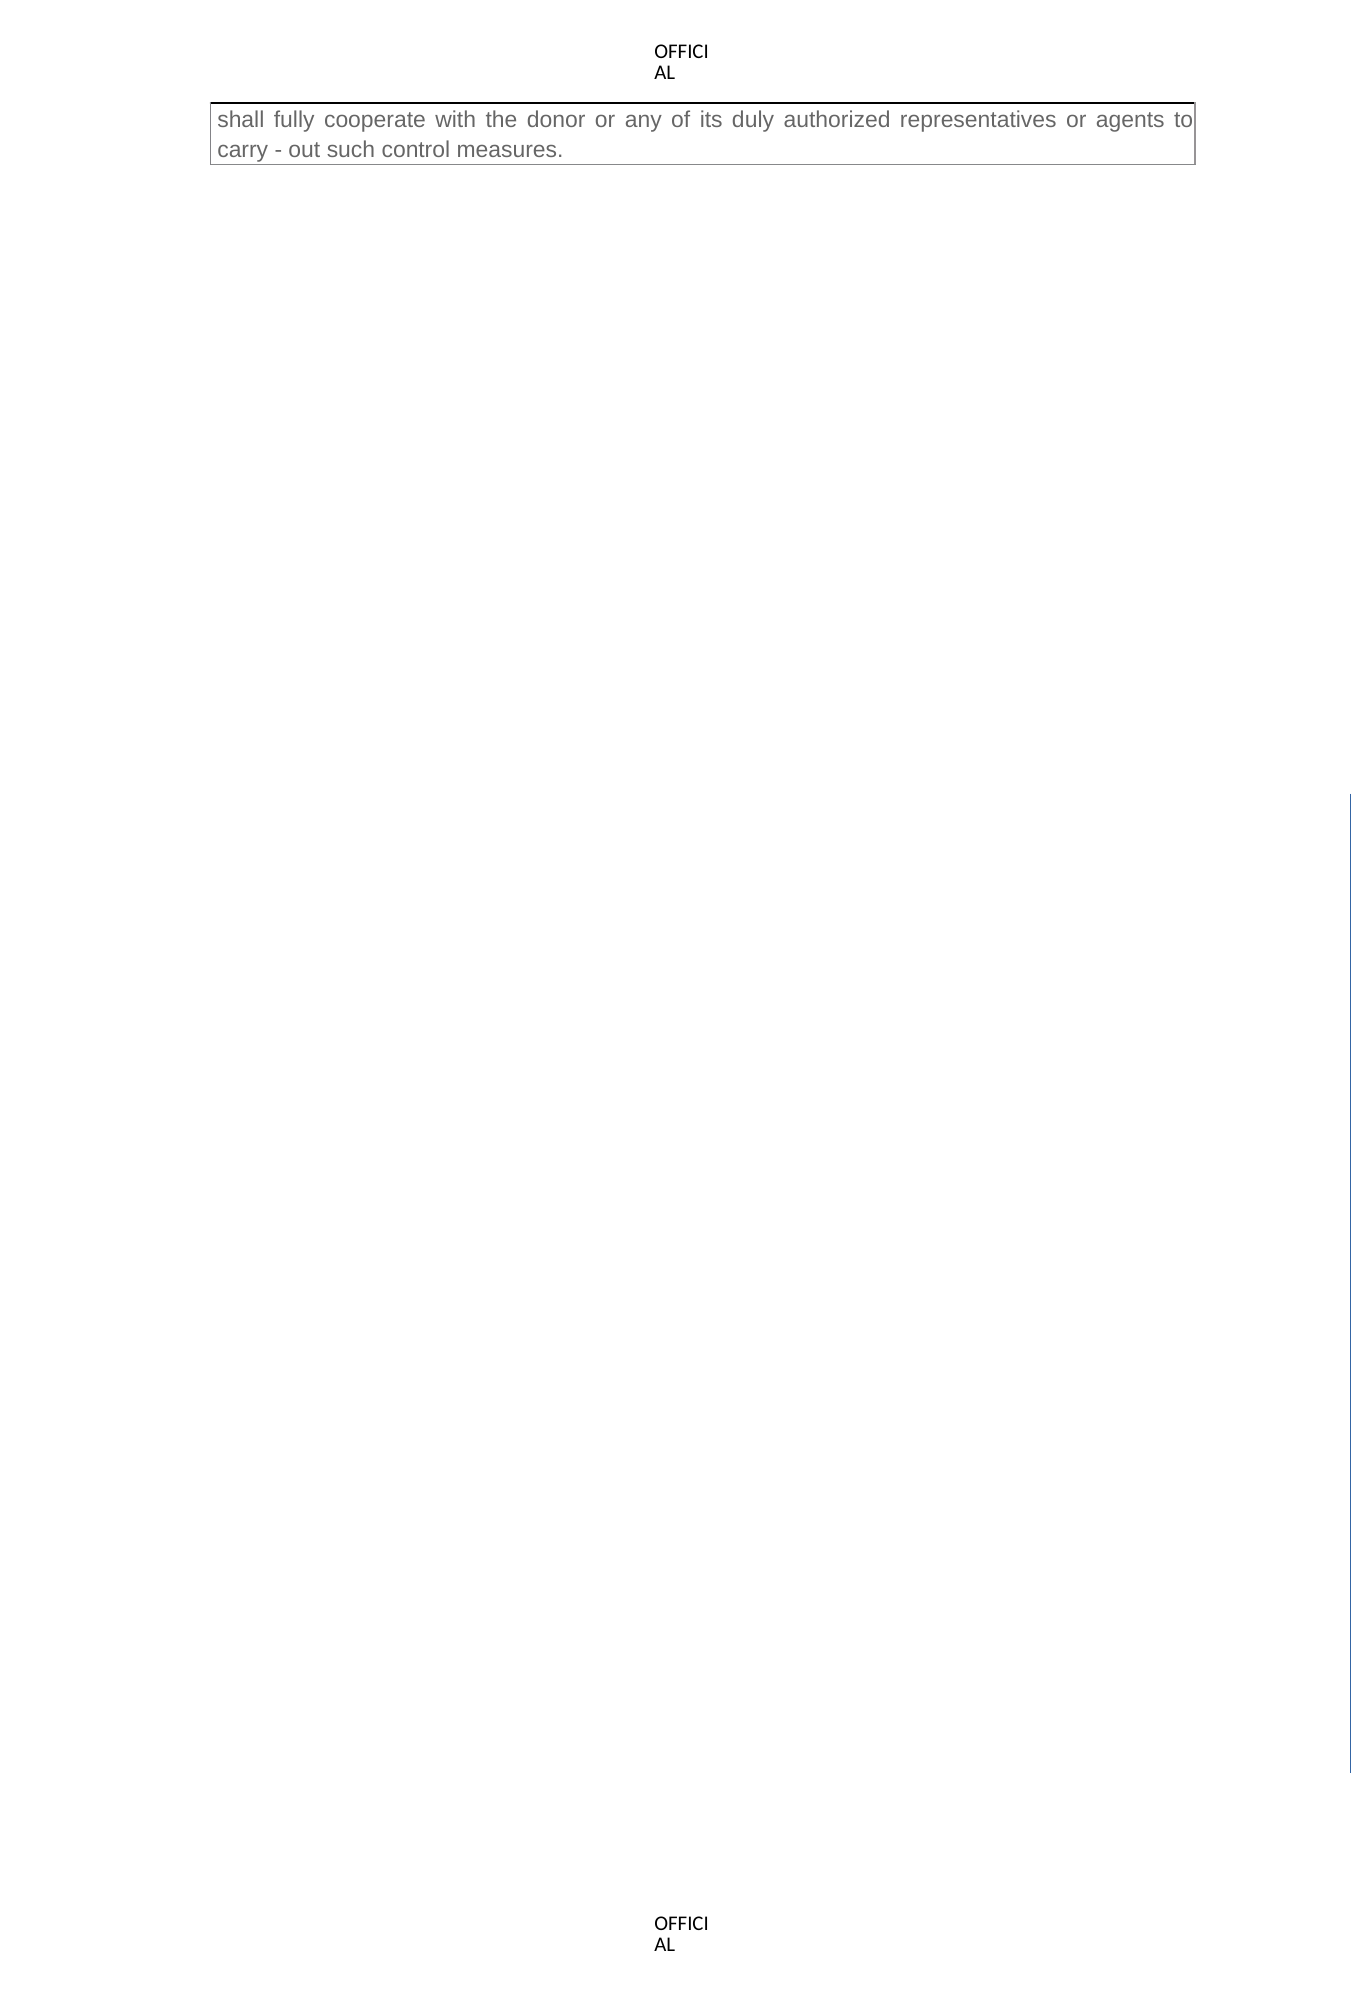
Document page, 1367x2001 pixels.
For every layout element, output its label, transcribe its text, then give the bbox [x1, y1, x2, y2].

text shall fully cooperate with the donor or any of its duly authorized representatives or agents to carry - out such control measures. [211, 104, 1194, 164]
